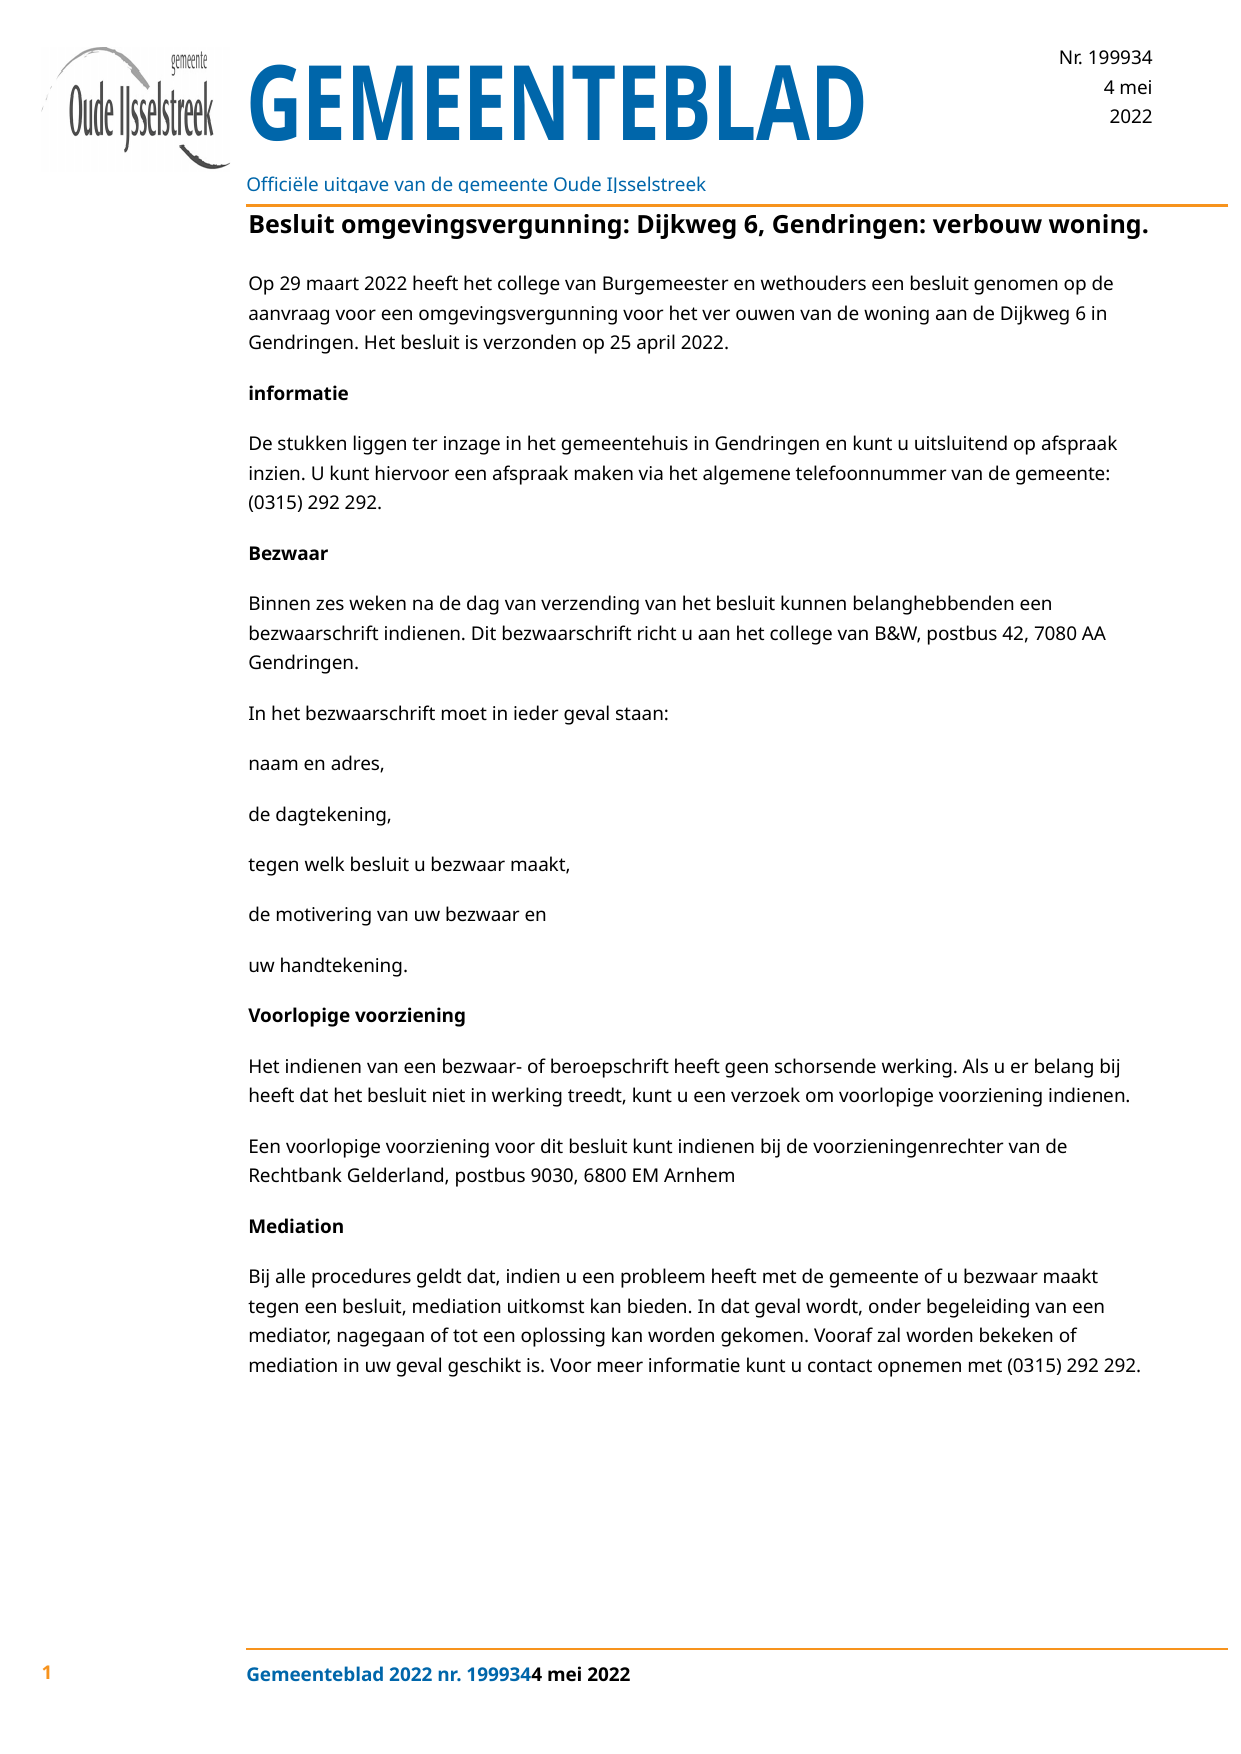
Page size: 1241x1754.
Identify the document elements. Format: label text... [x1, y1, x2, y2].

text tegen welk besluit u bezwaar maakt, [248, 851, 1152, 877]
text uw handtekening. [248, 952, 1152, 978]
text informatie [248, 380, 1152, 406]
text de motivering van uw bezwaar en [248, 902, 1152, 927]
text Bezwaar [248, 540, 1152, 566]
text Voorlopige voorziening [248, 1002, 1152, 1028]
text De stukken liggen ter inzage in het gemeentehuis in Gendringen en kunt u uitsluitend op afspraak inzien. U kunt hiervoor een afspraak maken via het algemene telefoonnummer van de gemeente: (0315) 292 292. [248, 430, 1152, 515]
picture [41, 47, 231, 172]
text Het indienen van een bezwaar- of beroepschrift heeft geen schorsende werking. Als u er belang bij heeft dat het besluit niet in werking treedt, kunt u een verzoek om voorlopige voorziening indienen. [248, 1053, 1152, 1108]
text Bij alle procedures geldt dat, indien u een probleem heeft met de gemeente of u bezwaar maakt tegen een besluit, mediation uitkomst kan bieden. In dat geval wordt, onder begeleiding van een mediator, nagegaan of tot een oplossing kan worden gekomen. Vooraf zal worden bekeken of mediation in uw geval geschikt is. Voor meer informatie kunt u contact opnemen met (0315) 292 292. [248, 1263, 1152, 1378]
text de dagtekening, [248, 801, 1152, 826]
text Mediation [248, 1213, 1152, 1238]
text Een voorlopige voorziening voor dit besluit kunt indienen bij de voorzieningenrechter van de Rechtbank Gelderland, postbus 9030, 6800 EM Arnhem [248, 1133, 1152, 1188]
text Besluit omgevingsvergunning: Dijkweg 6, Gendringen: verbouw woning. [248, 207, 1152, 241]
text Binnen zes weken na de dag van verzending van het besluit kunnen belanghebbenden een bezwaarschrift indienen. Dit bezwaarschrift richt u aan het college van B&W, postbus 42, 7080 AA Gendringen. [248, 590, 1152, 675]
text naam en adres, [248, 750, 1152, 776]
text Op 29 maart 2022 heeft het college van Burgemeester en wethouders een besluit genomen op de aanvraag voor een omgevingsvergunning voor het ver ouwen van de woning aan de Dijkweg 6 in Gendringen. Het besluit is verzonden op 25 april 2022. [248, 270, 1152, 355]
text In het bezwaarschrift moet in ieder geval staan: [248, 700, 1152, 726]
